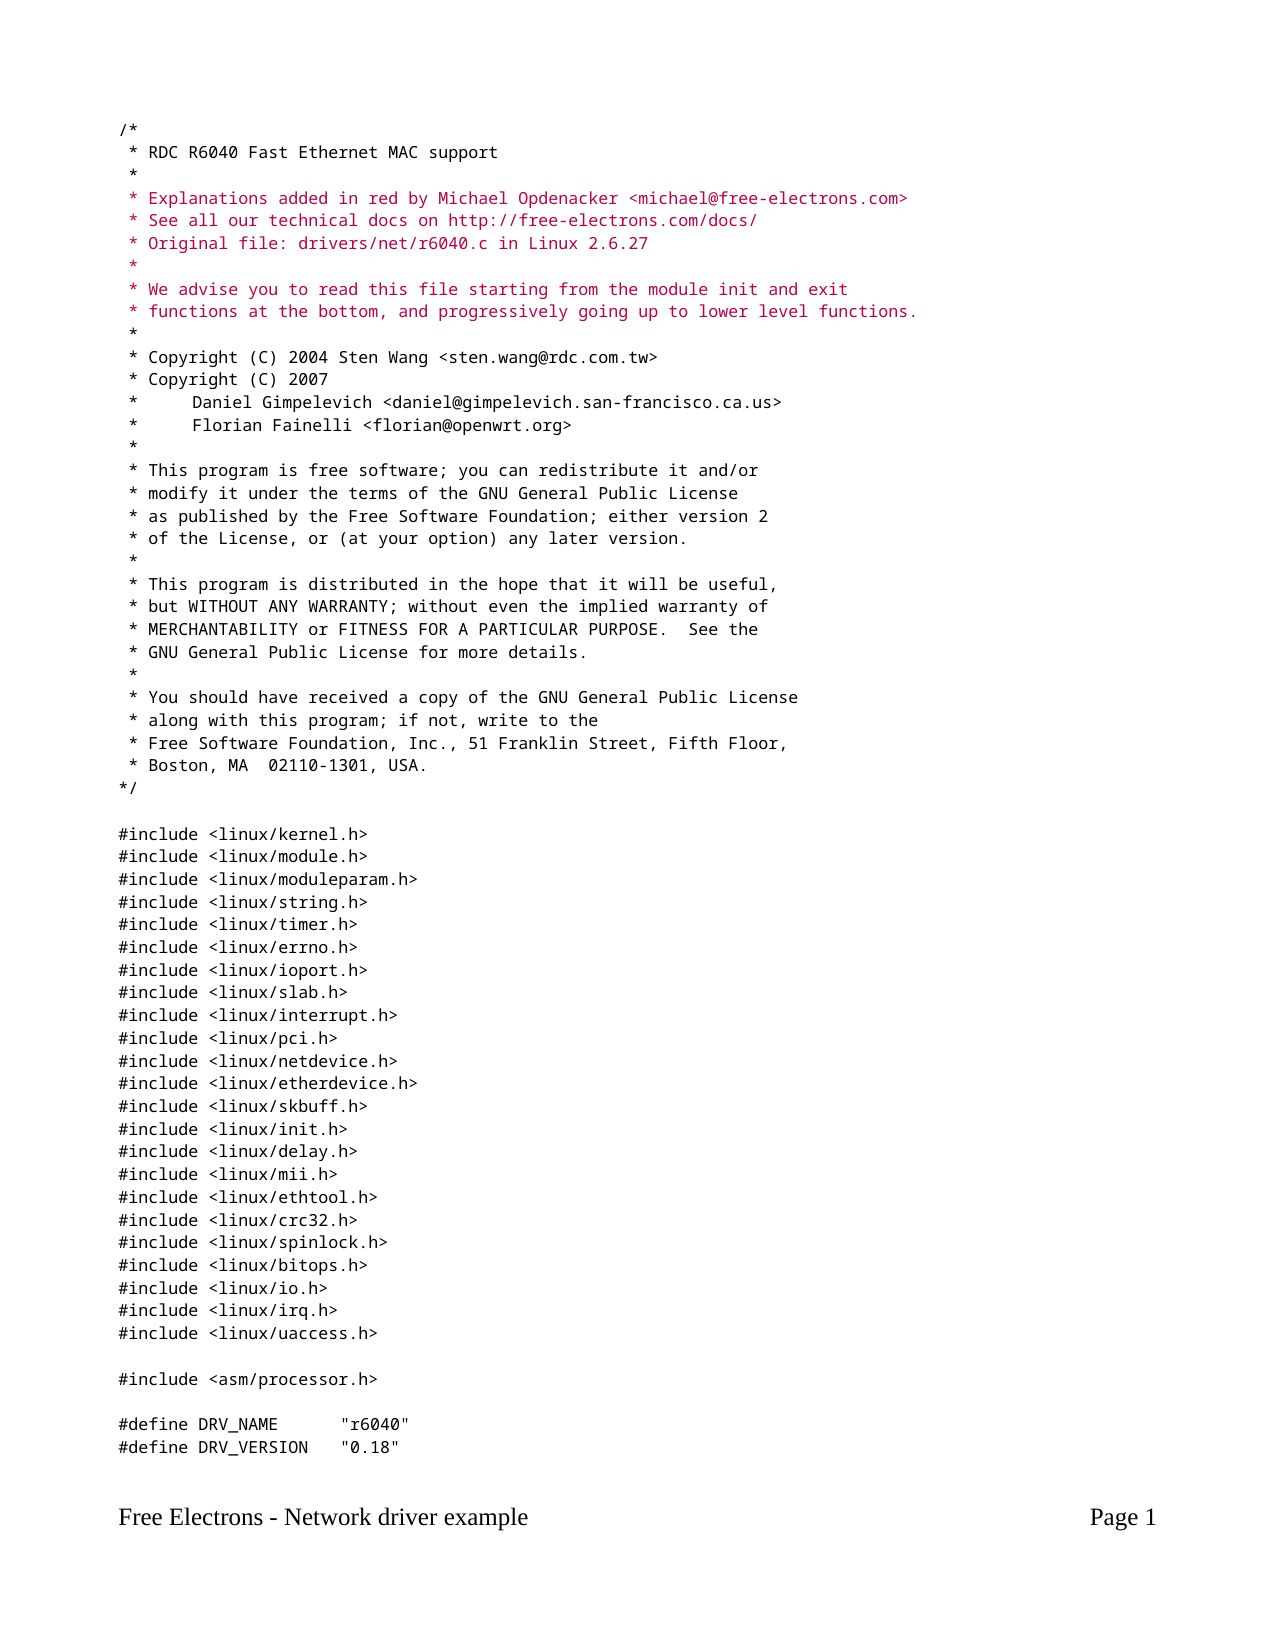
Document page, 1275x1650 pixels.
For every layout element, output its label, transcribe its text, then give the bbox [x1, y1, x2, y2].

text #define DRV_VERSION "0.18" [118, 1435, 1157, 1458]
text * See all our technical docs on http://free-electrons.com/docs/ [118, 209, 1157, 232]
text #include <linux/string.h> [118, 890, 1157, 913]
text #include <linux/spinlock.h> [118, 1231, 1157, 1253]
text * Daniel Gimpelevich <daniel@gimpelevich.san-francisco.ca.us> [118, 391, 1157, 413]
text #include <linux/skbuff.h> [118, 1094, 1157, 1117]
text * Explanations added in red by Michael Opdenacker <michael@free-electrons.com> [118, 186, 1157, 209]
text #define DRV_NAME "r6040" [118, 1412, 1157, 1435]
text * modify it under the terms of the GNU General Public License [118, 481, 1157, 504]
text * [118, 254, 1157, 277]
text * Free Software Foundation, Inc., 51 Franklin Street, Fifth Floor, [118, 731, 1157, 754]
text * along with this program; if not, write to the [118, 708, 1157, 731]
text * Copyright (C) 2004 Sten Wang <sten.wang@rdc.com.tw> [118, 345, 1157, 368]
text * functions at the bottom, and progressively going up to lower level functions. [118, 300, 1157, 322]
text #include <linux/slab.h> [118, 981, 1157, 1004]
text #include <linux/init.h> [118, 1117, 1157, 1140]
text * Original file: drivers/net/r6040.c in Linux 2.6.27 [118, 232, 1157, 254]
text * [118, 163, 1157, 186]
text * as published by the Free Software Foundation; either version 2 [118, 504, 1157, 527]
text * but WITHOUT ANY WARRANTY; without even the implied warranty of [118, 595, 1157, 618]
text #include <linux/bitops.h> [118, 1253, 1157, 1276]
text */ [118, 777, 1157, 799]
text * [118, 322, 1157, 345]
text #include <linux/etherdevice.h> [118, 1072, 1157, 1094]
text * We advise you to read this file starting from the module init and exit [118, 277, 1157, 300]
text #include <linux/interrupt.h> [118, 1004, 1157, 1026]
text * Copyright (C) 2007 [118, 368, 1157, 391]
text #include <linux/uaccess.h> [118, 1322, 1157, 1344]
text * GNU General Public License for more details. [118, 640, 1157, 663]
text #include <linux/ioport.h> [118, 958, 1157, 981]
text * RDC R6040 Fast Ethernet MAC support [118, 141, 1157, 163]
text * MERCHANTABILITY or FITNESS FOR A PARTICULAR PURPOSE. See the [118, 618, 1157, 640]
text #include <linux/kernel.h> [118, 822, 1157, 845]
text * This program is free software; you can redistribute it and/or [118, 459, 1157, 481]
text #include <linux/irq.h> [118, 1299, 1157, 1322]
text #include <linux/errno.h> [118, 936, 1157, 958]
text #include <linux/netdevice.h> [118, 1049, 1157, 1072]
text /* [118, 118, 1157, 141]
text #include <linux/timer.h> [118, 913, 1157, 936]
text #include <linux/module.h> [118, 845, 1157, 867]
text * Florian Fainelli <florian@openwrt.org> [118, 413, 1157, 436]
text * This program is distributed in the hope that it will be useful, [118, 572, 1157, 595]
text #include <linux/delay.h> [118, 1140, 1157, 1163]
text #include <linux/crc32.h> [118, 1208, 1157, 1231]
text #include <linux/pci.h> [118, 1026, 1157, 1049]
text * [118, 663, 1157, 686]
text * You should have received a copy of the GNU General Public License [118, 686, 1157, 708]
text #include <linux/io.h> [118, 1276, 1157, 1299]
text #include <linux/moduleparam.h> [118, 867, 1157, 890]
text #include <asm/processor.h> [118, 1367, 1157, 1390]
text * Boston, MA 02110-1301, USA. [118, 754, 1157, 777]
text * of the License, or (at your option) any later version. [118, 527, 1157, 549]
text * [118, 549, 1157, 572]
text #include <linux/ethtool.h> [118, 1185, 1157, 1208]
text #include <linux/mii.h> [118, 1163, 1157, 1185]
text * [118, 436, 1157, 459]
